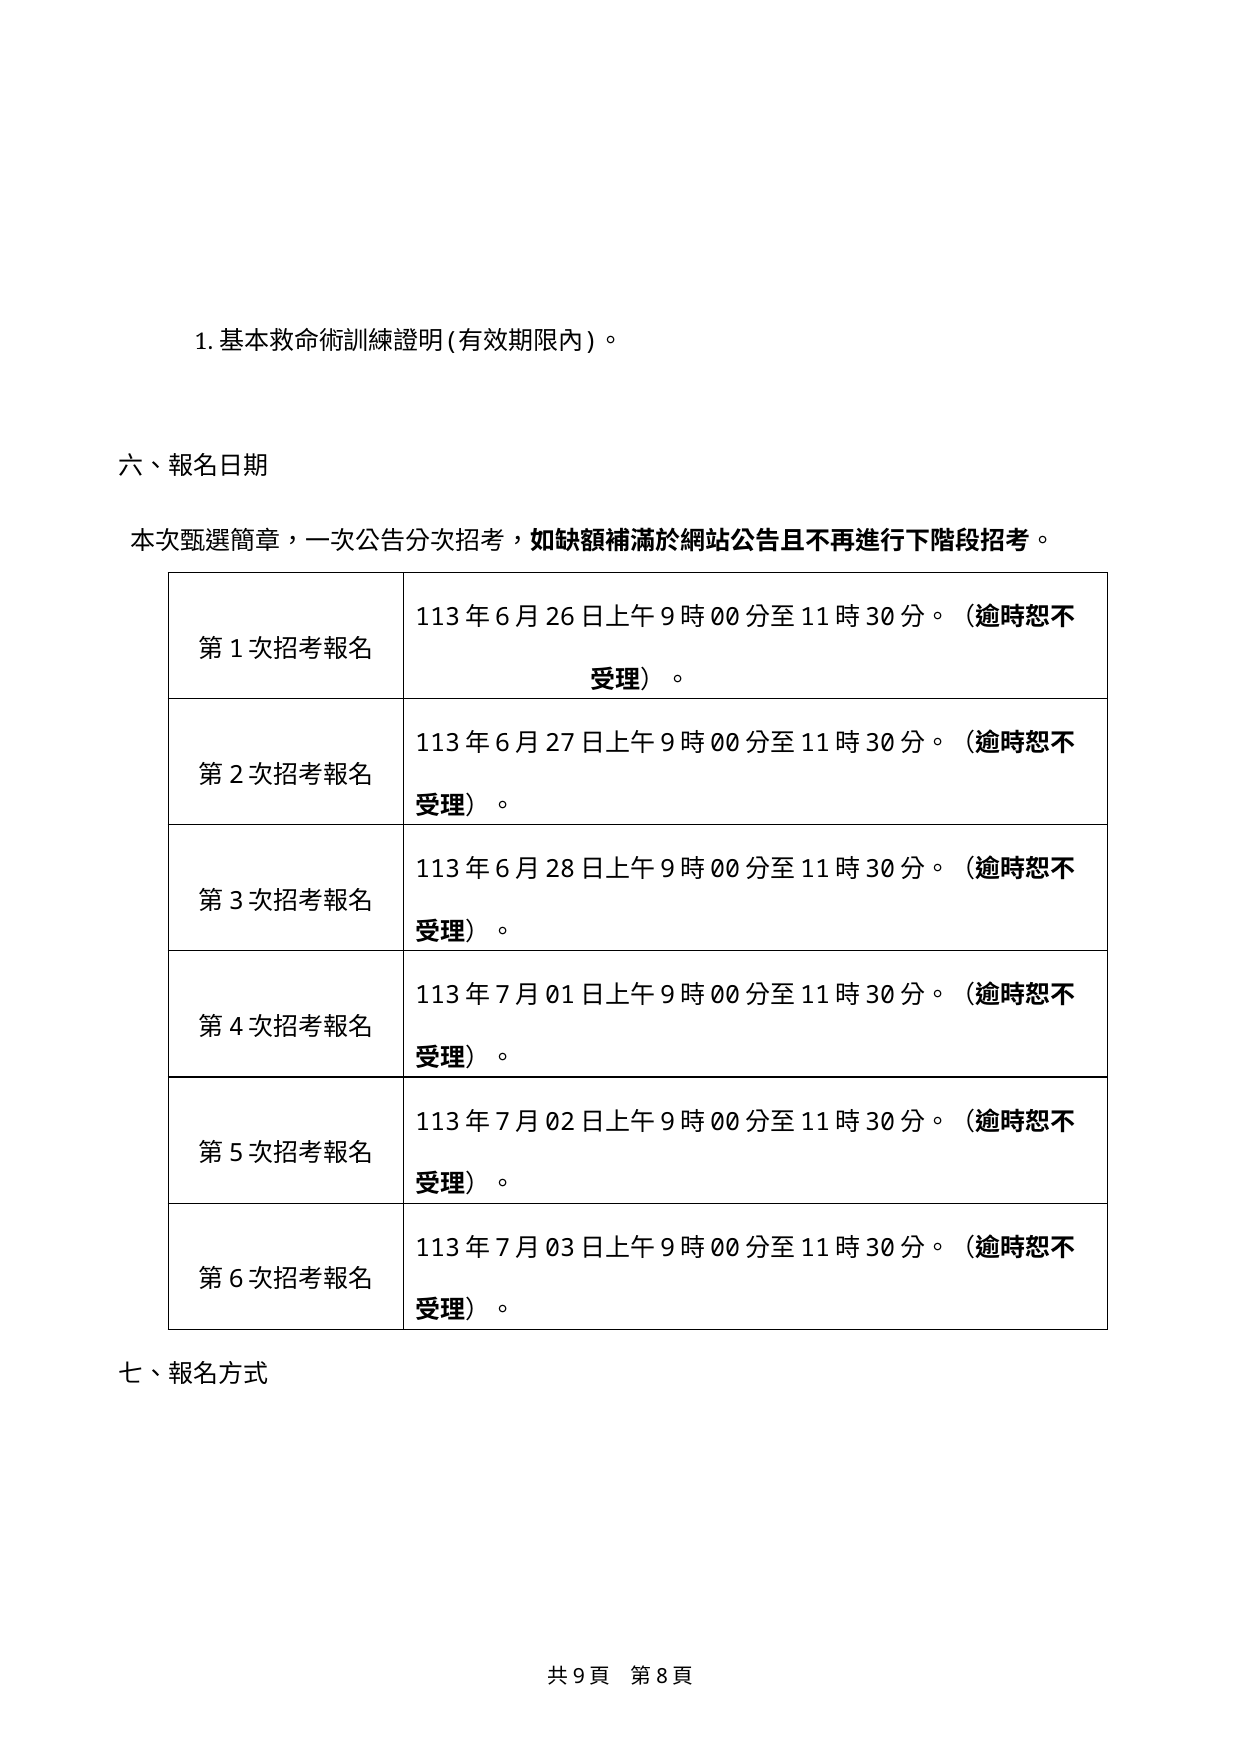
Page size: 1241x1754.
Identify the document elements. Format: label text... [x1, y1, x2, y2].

text 七、報名方式 [118, 1329, 1122, 1392]
table_cell 第5次招考報名 [169, 1078, 403, 1202]
table_cell 113年6月27日上午9時00分至11時30分。（逾時恕不受理）。 [404, 699, 1107, 824]
table_cell 第4次招考報名 [169, 951, 403, 1076]
text 六、報名日期 [118, 422, 1122, 484]
table_header 第1次招考報名 [169, 573, 403, 698]
table_cell 第6次招考報名 [169, 1204, 403, 1328]
table_cell 113年7月03日上午9時00分至11時30分。（逾時恕不受理）。 [404, 1204, 1107, 1328]
table_cell 113年7月02日上午9時00分至11時30分。（逾時恕不受理）。 [404, 1078, 1107, 1202]
list 基本救命術訓練證明(有效期限內)。 [118, 297, 623, 359]
table_cell 113年6月28日上午9時00分至11時30分。（逾時恕不受理）。 [404, 825, 1107, 950]
table_header 113年6月26日上午9時00分至11時30分。（逾時恕不受理）。 [404, 573, 1107, 698]
table_cell 第3次招考報名 [169, 825, 403, 950]
text 本次甄選簡章，一次公告分次招考，如缺額補滿於網站公告且不再進行下階段招考。 [118, 497, 1122, 559]
table_cell 第2次招考報名 [169, 699, 403, 824]
table_cell 113年7月01日上午9時00分至11時30分。（逾時恕不受理）。 [404, 951, 1107, 1076]
